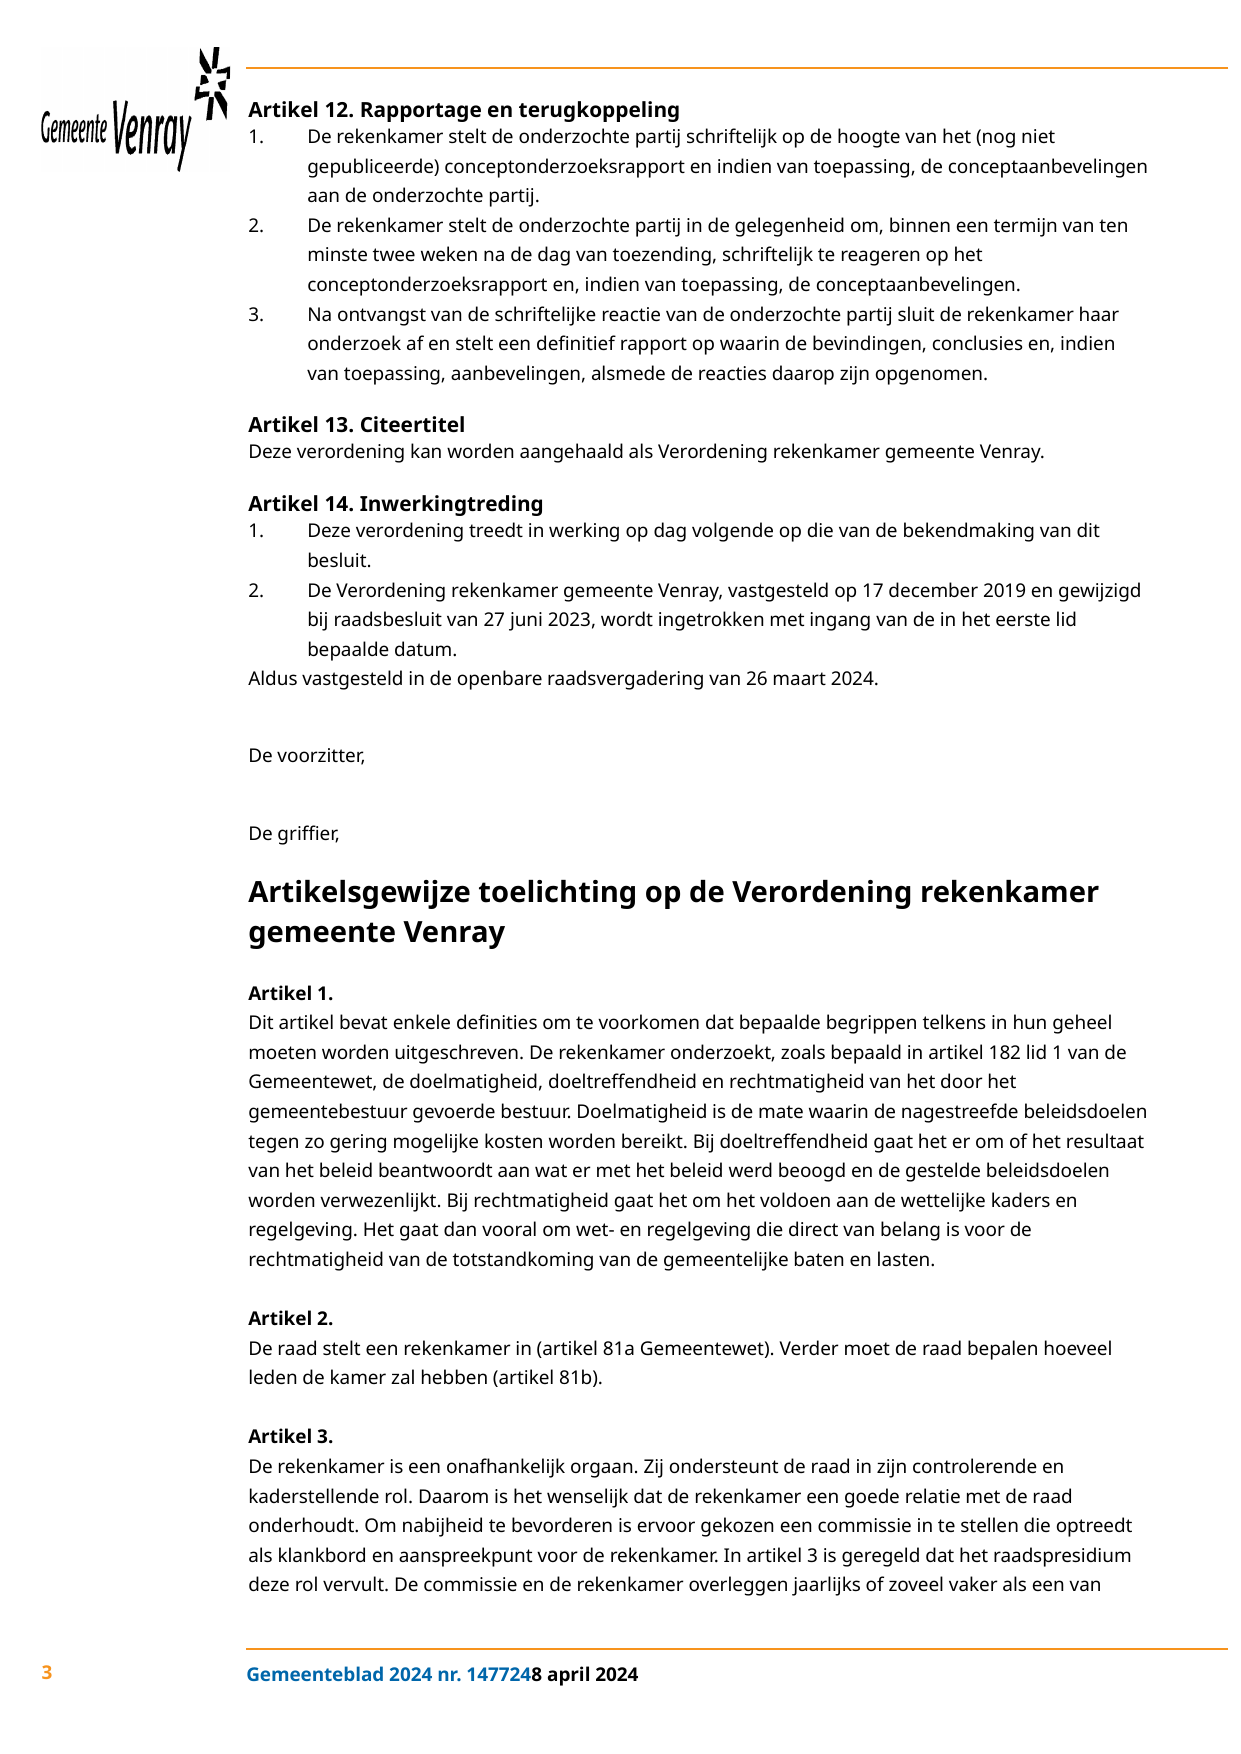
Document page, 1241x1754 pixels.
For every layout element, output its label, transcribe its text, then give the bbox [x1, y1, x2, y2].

text Deze verordening kan worden aangehaald als Verordening rekenkamer gemeente Venray. [248, 439, 1152, 464]
text Artikel 12. Rapportage en terugkoppeling [248, 95, 1152, 123]
list Na ontvangst van de schriftelijke reactie van de onderzochte partij sluit de rekenkamer haar onderzoek af en stelt een definitief rapport op waarin de bevindingen, conclusies en, indien van toepassing, aanbevelingen, alsmede de reacties daarop zijn opgenomen. [248, 301, 1152, 386]
picture [41, 47, 231, 172]
text De rekenkamer is een onafhankelijk orgaan. Zij ondersteunt de raad in zijn controlerende en kaderstellende rol. Daarom is het wenselijk dat de rekenkamer een goede relatie met de raad onderhoudt. Om nabijheid te bevorderen is ervoor gekozen een commissie in te stellen die optreedt als klankbord en aanspreekpunt voor de rekenkamer. In artikel 3 is geregeld dat het raadspresidium deze rol vervult. De commissie en de rekenkamer overleggen jaarlijks of zoveel vaker als een van [248, 1453, 1152, 1597]
text De griffier, [248, 820, 1152, 846]
text Artikel 1. [248, 980, 1152, 1006]
text Aldus vastgesteld in de openbare raadsvergadering van 26 maart 2024. [248, 666, 1152, 691]
list De rekenkamer stelt de onderzochte partij in de gelegenheid om, binnen een termijn van ten minste twee weken na de dag van toezending, schriftelijk te reageren op het conceptonderzoeksrapport en, indien van toepassing, de conceptaanbevelingen. [248, 212, 1152, 297]
text De voorzitter, [248, 743, 1152, 768]
text Artikel 3. [248, 1424, 1152, 1449]
list De rekenkamer stelt de onderzochte partij schriftelijk op de hoogte van het (nog niet gepubliceerde) conceptonderzoeksrapport en indien van toepassing, de conceptaanbevelingen aan de onderzochte partij. [248, 123, 1152, 208]
text De raad stelt een rekenkamer in (artikel 81a Gemeentewet). Verder moet de raad bepalen hoeveel leden de kamer zal hebben (artikel 81b). [248, 1335, 1152, 1390]
list De Verordening rekenkamer gemeente Venray, vastgesteld op 17 december 2019 en gewijzigd bij raadsbesluit van 27 juni 2023, wordt ingetrokken met ingang van de in het eerste lid bepaalde datum. [248, 577, 1152, 662]
text Dit artikel bevat enkele definities om te voorkomen dat bepaalde begrippen telkens in hun geheel moeten worden uitgeschreven. De rekenkamer onderzoekt, zoals bepaald in artikel 182 lid 1 van de Gemeentewet, de doelmatigheid, doeltreffendheid en rechtmatigheid van het door het gemeentebestuur gevoerde bestuur. Doelmatigheid is de mate waarin de nagestreefde beleidsdoelen tegen zo gering mogelijke kosten worden bereikt. Bij doeltreffendheid gaat het er om of het resultaat van het beleid beantwoordt aan wat er met het beleid werd beoogd en de gestelde beleidsdoelen worden verwezenlijkt. Bij rechtmatigheid gaat het om het voldoen aan de wettelijke kaders en regelgeving. Het gaat dan vooral om wet- en regelgeving die direct van belang is voor de rechtmatigheid van de totstandkoming van de gemeentelijke baten en lasten. [248, 1009, 1152, 1272]
text Artikel 2. [248, 1305, 1152, 1331]
text Artikel 13. Citeertitel [248, 410, 1152, 439]
list Deze verordening treedt in werking op dag volgende op die van de bekendmaking van dit besluit. [248, 518, 1152, 573]
text Artikelsgewijze toelichting op de Verordening rekenkamer gemeente Venray [248, 871, 1152, 951]
text Artikel 14. Inwerkingtreding [248, 489, 1152, 518]
